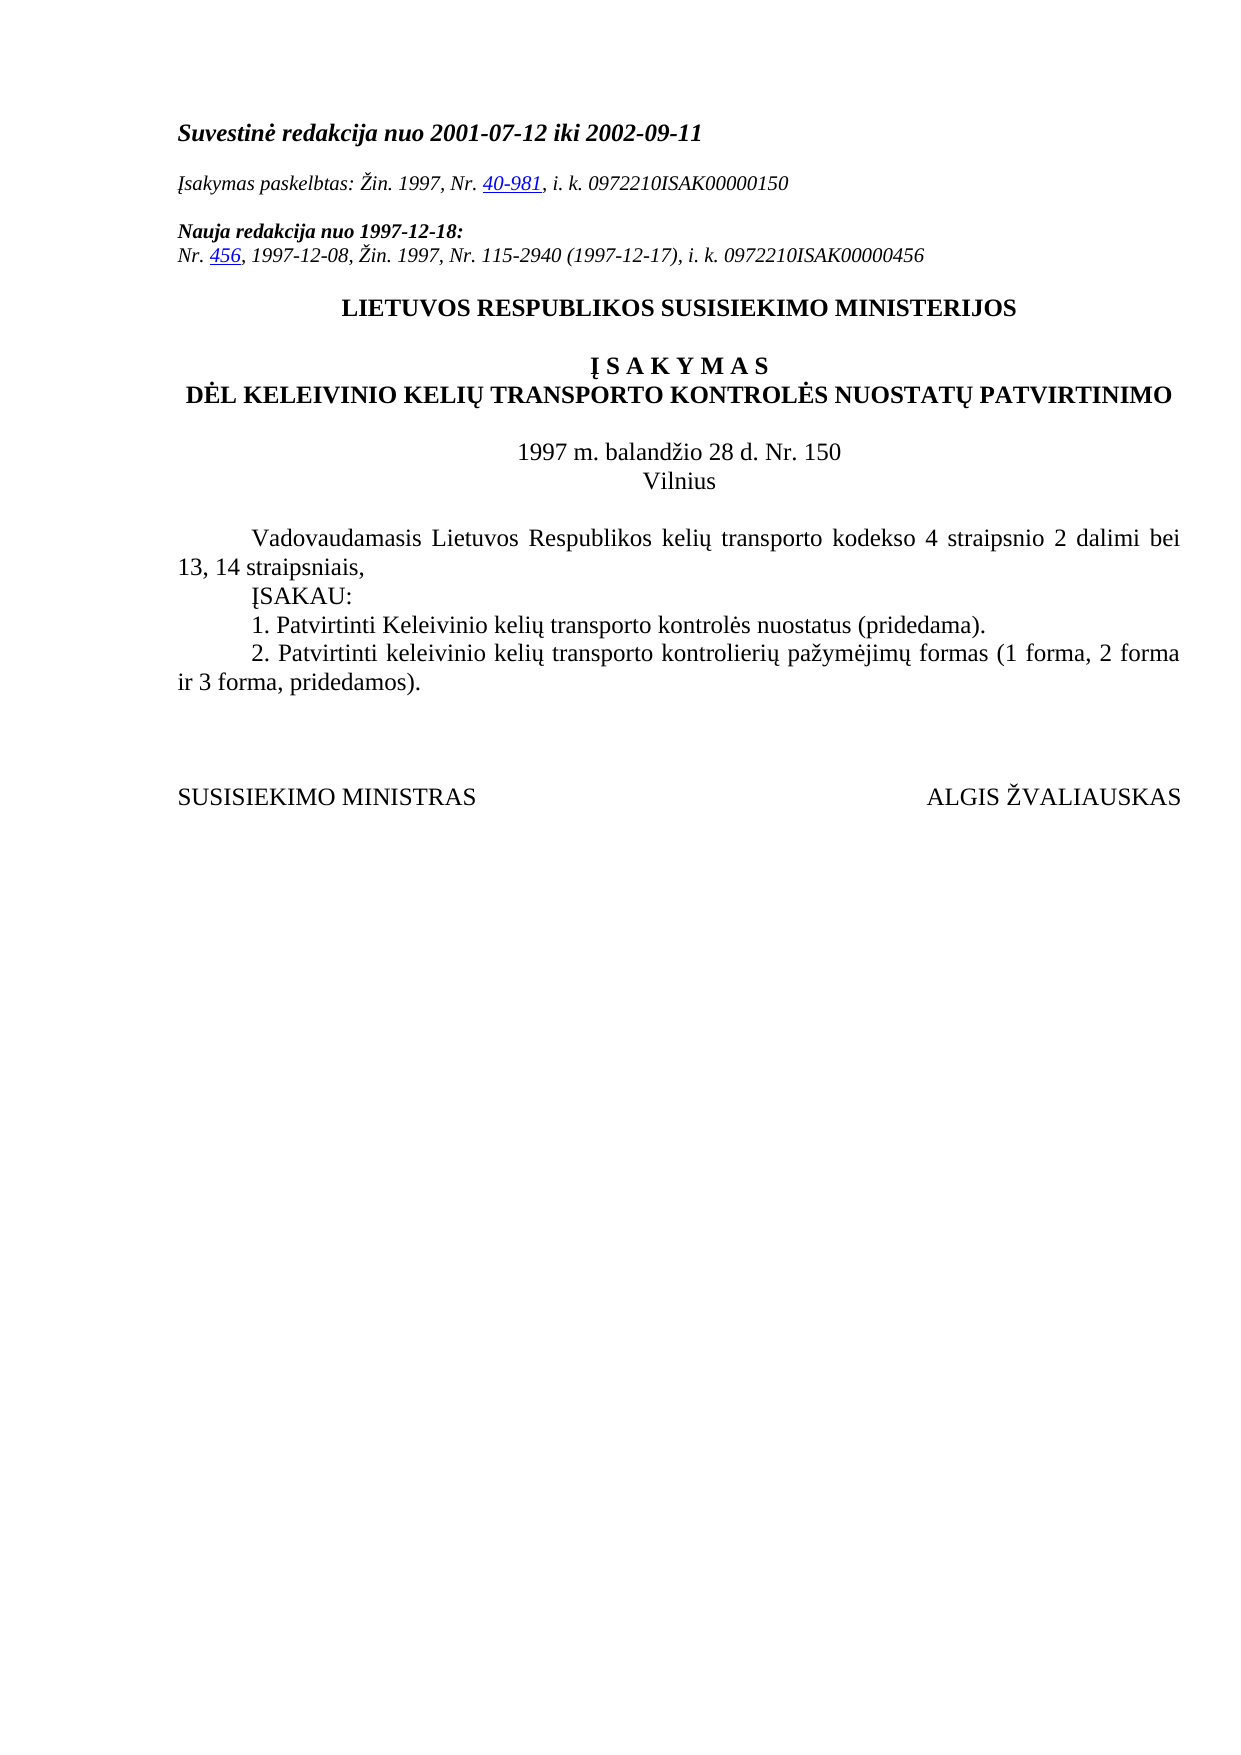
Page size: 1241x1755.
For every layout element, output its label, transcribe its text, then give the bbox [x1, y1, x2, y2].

text Įsakymas paskelbtas: Žin. 1997, Nr. 40-981, i. k. 0972210ISAK00000150 [177, 171, 1181, 195]
text 1. Patvirtinti Keleivinio kelių transporto kontrolės nuostatus (pridedama). [177, 610, 1181, 638]
text DĖL KELEIVINIO KELIŲ TRANSPORTO KONTROLĖS NUOSTATŲ PATVIRTINIMO [177, 380, 1181, 408]
text Suvestinė redakcija nuo 2001-07-12 iki 2002-09-11 [177, 118, 1181, 147]
text Nauja redakcija nuo 1997-12-18: [177, 219, 1181, 243]
text Vilnius [177, 466, 1181, 495]
text Nr. 456, 1997-12-08, Žin. 1997, Nr. 115-2940 (1997-12-17), i. k. 0972210ISAK00000456 [177, 243, 1181, 267]
text LIETUVOS RESPUBLIKOS SUSISIEKIMO MINISTERIJOS [177, 293, 1181, 322]
text 1997 m. balandžio 28 d. Nr. 150 [177, 437, 1181, 466]
text Vadovaudamasis Lietuvos Respublikos kelių transporto kodekso 4 straipsnio 2 dalimi bei 13, 14 straipsniais, [177, 523, 1181, 581]
text SUSISIEKIMO Ministras Algis Žvaliauskas [177, 782, 1181, 811]
text ĮSAKAU: [177, 581, 1181, 610]
text Į S A K Y M A S [177, 351, 1181, 380]
text 2. Patvirtinti keleivinio kelių transporto kontrolierių pažymėjimų formas (1 forma, 2 forma ir 3 forma, pridedamos). [177, 638, 1181, 696]
